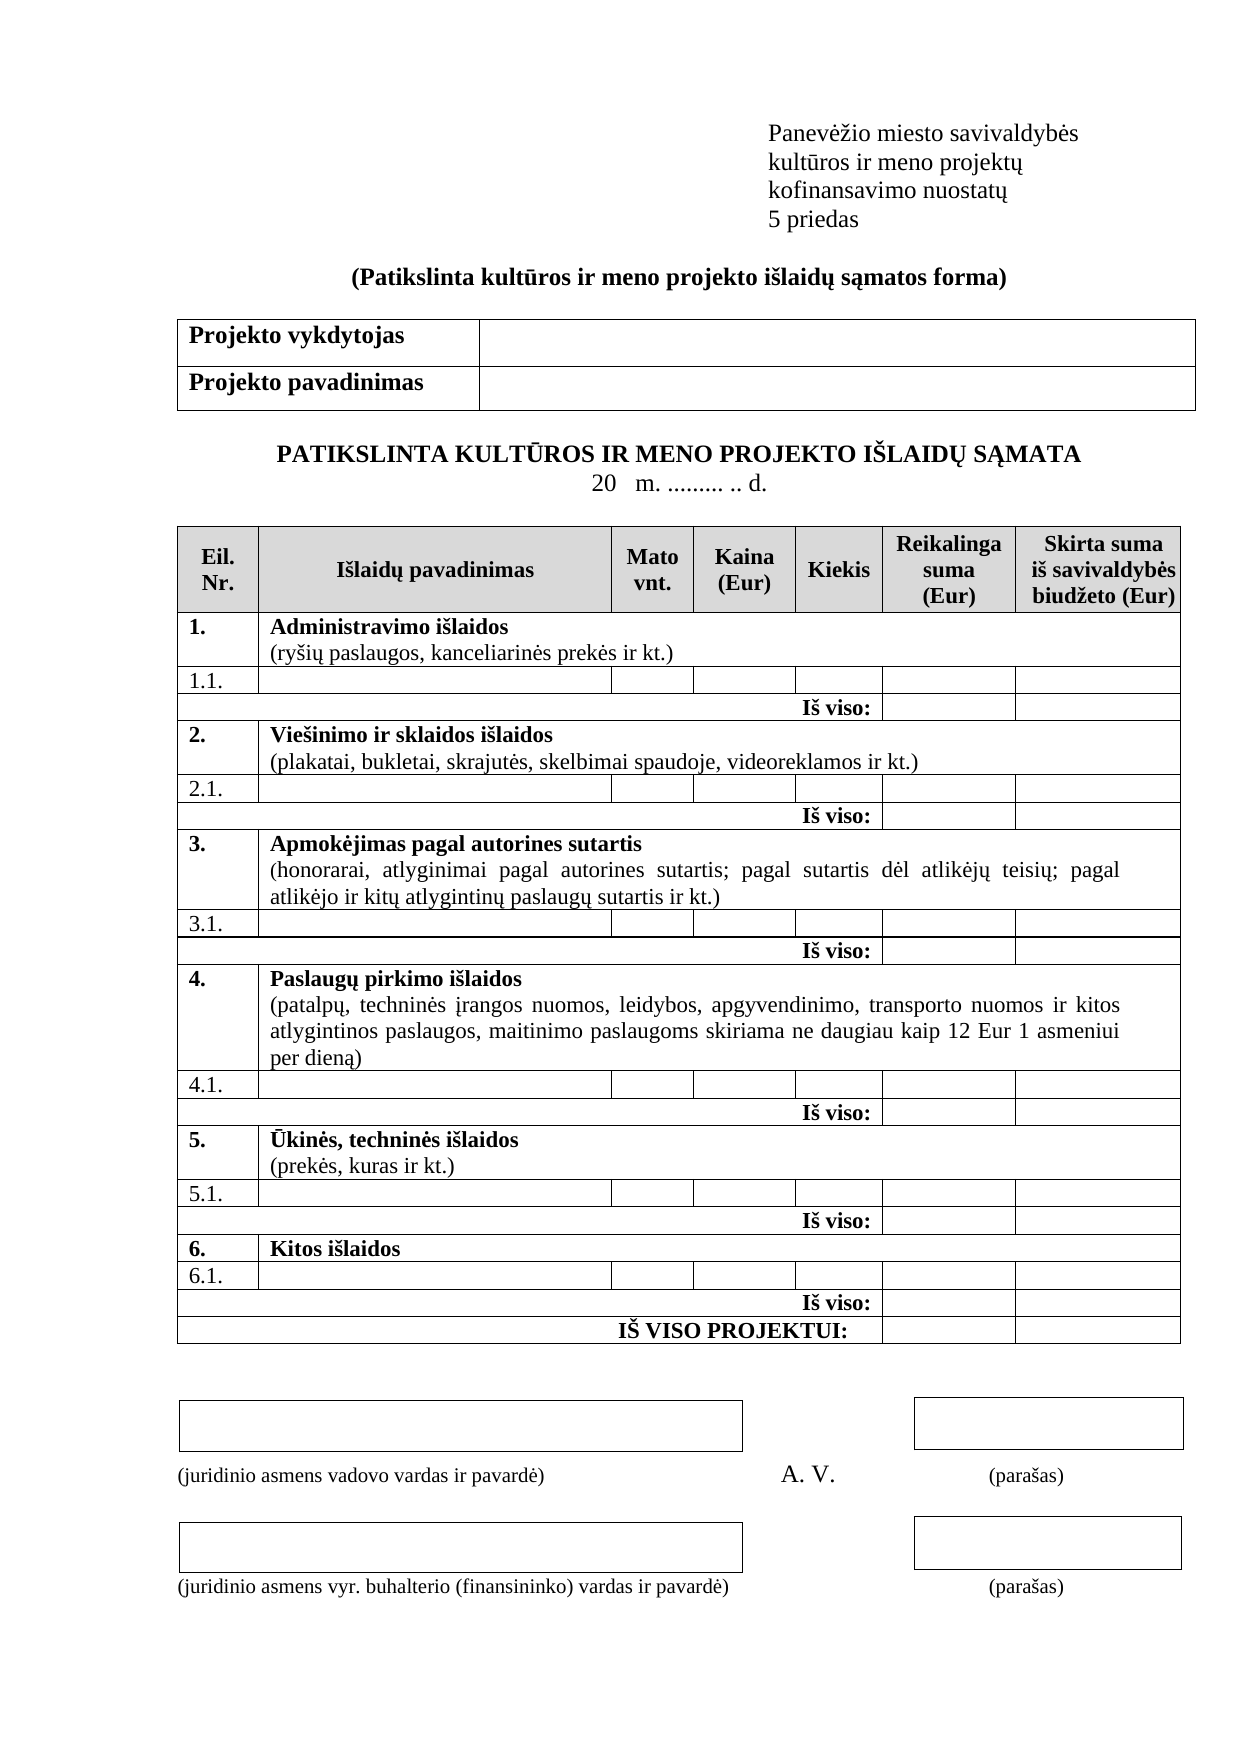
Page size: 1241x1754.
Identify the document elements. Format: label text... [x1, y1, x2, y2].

table_cell [1016, 1207, 1180, 1234]
table_cell Iš viso: [178, 1207, 882, 1234]
table_cell [883, 910, 1015, 936]
text (Patikslinta kultūros ir meno projekto išlaidų sąmatos forma) [177, 262, 1181, 291]
text Panevėžio miesto savivaldybės [177, 118, 1181, 147]
table_cell [259, 775, 611, 802]
table_cell [796, 1071, 882, 1098]
table_cell [883, 775, 1015, 802]
table_cell [612, 667, 693, 693]
table_cell Kitos išlaidos [259, 1235, 1180, 1261]
table_header Skirta suma iš savivaldybės biudžeto (Eur) [1016, 527, 1180, 612]
table_cell 2.1. [178, 775, 258, 802]
table_cell [259, 1071, 611, 1098]
table_cell Iš viso: [178, 1099, 882, 1125]
table_cell Ūkinės, techninės išlaidos (prekės, kuras ir kt.) [259, 1126, 1180, 1179]
table_header Kiekis [796, 527, 882, 612]
table_cell [694, 1180, 795, 1206]
table_cell 4.1. [178, 1071, 258, 1098]
table_cell [1016, 694, 1180, 720]
text PATIKSLINTA KULTŪROS IR MENO PROJEKTO IŠLAIDŲ SĄMATA [177, 439, 1181, 468]
table_cell [883, 1207, 1015, 1234]
table_cell [883, 938, 1015, 964]
table_cell Administravimo išlaidos (ryšių paslaugos, kanceliarinės prekės ir kt.) [259, 613, 1180, 666]
table_cell [883, 1317, 1015, 1343]
text kofinansavimo nuostatų [177, 176, 1181, 204]
table_cell Viešinimo ir sklaidos išlaidos (plakatai, bukletai, skrajutės, skelbimai spaudoje, videoreklamos ir kt.) [259, 721, 1180, 774]
table_cell [694, 775, 795, 802]
text 5 priedas [177, 204, 1181, 233]
table_cell Iš viso: [178, 938, 882, 964]
table_cell [612, 1071, 693, 1098]
table_cell [796, 1180, 882, 1206]
table_cell [259, 667, 611, 693]
text (juridinio asmens vyr. buhalterio (finansininko) vardas ir pavardė) (parašas) [177, 1574, 1181, 1598]
table_cell [796, 1262, 882, 1288]
table_cell IŠ VISO PROJEKTUI: [178, 1317, 882, 1343]
table_cell [883, 1099, 1015, 1125]
table_cell [796, 910, 882, 936]
table_cell 6.1. [178, 1262, 258, 1288]
table_cell [883, 1262, 1015, 1288]
table_cell 5.1. [178, 1180, 258, 1206]
table_cell [883, 1071, 1015, 1098]
table_header Kaina (Eur) [694, 527, 795, 612]
table_cell [883, 1180, 1015, 1206]
table_cell [259, 910, 611, 936]
table_cell [1016, 1317, 1180, 1343]
table_cell Iš viso: [178, 1290, 882, 1316]
table_cell [1016, 938, 1180, 964]
text 20 m. ......... .. d. [177, 468, 1181, 497]
table_cell [612, 775, 693, 802]
text kultūros ir meno projektų [177, 147, 1181, 176]
table_cell [1016, 1290, 1180, 1316]
table_cell [694, 667, 795, 693]
table_cell [1016, 775, 1180, 802]
table_cell 1. [178, 613, 258, 666]
table_cell [694, 910, 795, 936]
table_cell Iš viso: [178, 803, 882, 829]
table_cell [883, 667, 1015, 693]
table_header Projekto vykdytojas [178, 320, 479, 366]
table_header [480, 320, 1195, 366]
table_cell 2. [178, 721, 258, 774]
table_header Mato vnt. [612, 527, 693, 612]
table_cell Paslaugų pirkimo išlaidos (patalpų, techninės įrangos nuomos, leidybos, apgyvendinimo, transporto nuomos ir kitos atlygintinos paslaugos, maitinimo paslaugoms skiriama ne daugiau kaip 12 Eur 1 asmeniui per dieną) [259, 965, 1180, 1070]
table_cell Iš viso: [178, 694, 882, 720]
table_cell [1016, 910, 1180, 936]
table_cell [1016, 667, 1180, 693]
table_header Išlaidų pavadinimas [259, 527, 611, 612]
table_cell [1016, 1099, 1180, 1125]
table_cell 6. [178, 1235, 258, 1261]
table_cell 5. [178, 1126, 258, 1179]
table_cell [694, 1262, 795, 1288]
table_cell 1.1. [178, 667, 258, 693]
table_cell [796, 775, 882, 802]
table_cell [694, 1071, 795, 1098]
table_cell [796, 667, 882, 693]
table_cell 3. [178, 830, 258, 909]
text (juridinio asmens vadovo vardas ir pavardė) A. V. (parašas) [177, 1459, 1181, 1488]
table_cell [1016, 1180, 1180, 1206]
table_cell [259, 1180, 611, 1206]
table_header Eil. Nr. [178, 527, 258, 612]
table_cell [883, 694, 1015, 720]
table_header Reikalinga suma (Eur) [883, 527, 1015, 612]
table_cell [612, 1262, 693, 1288]
table_cell [1016, 803, 1180, 829]
table_cell [480, 367, 1195, 409]
table_cell [883, 1290, 1015, 1316]
table_cell [883, 803, 1015, 829]
table_cell Projekto pavadinimas [178, 367, 479, 409]
table_cell [259, 1262, 611, 1288]
table_cell 4. [178, 965, 258, 1070]
table_cell Apmokėjimas pagal autorines sutartis (honorarai, atlyginimai pagal autorines sutartis; pagal sutartis dėl atlikėjų teisių; pagal atlikėjo ir kitų atlygintinų paslaugų sutartis ir kt.) [259, 830, 1180, 909]
table_cell [612, 1180, 693, 1206]
table_cell [612, 910, 693, 936]
table_cell 3.1. [178, 910, 258, 936]
table_cell [1016, 1071, 1180, 1098]
table_cell [1016, 1262, 1180, 1288]
